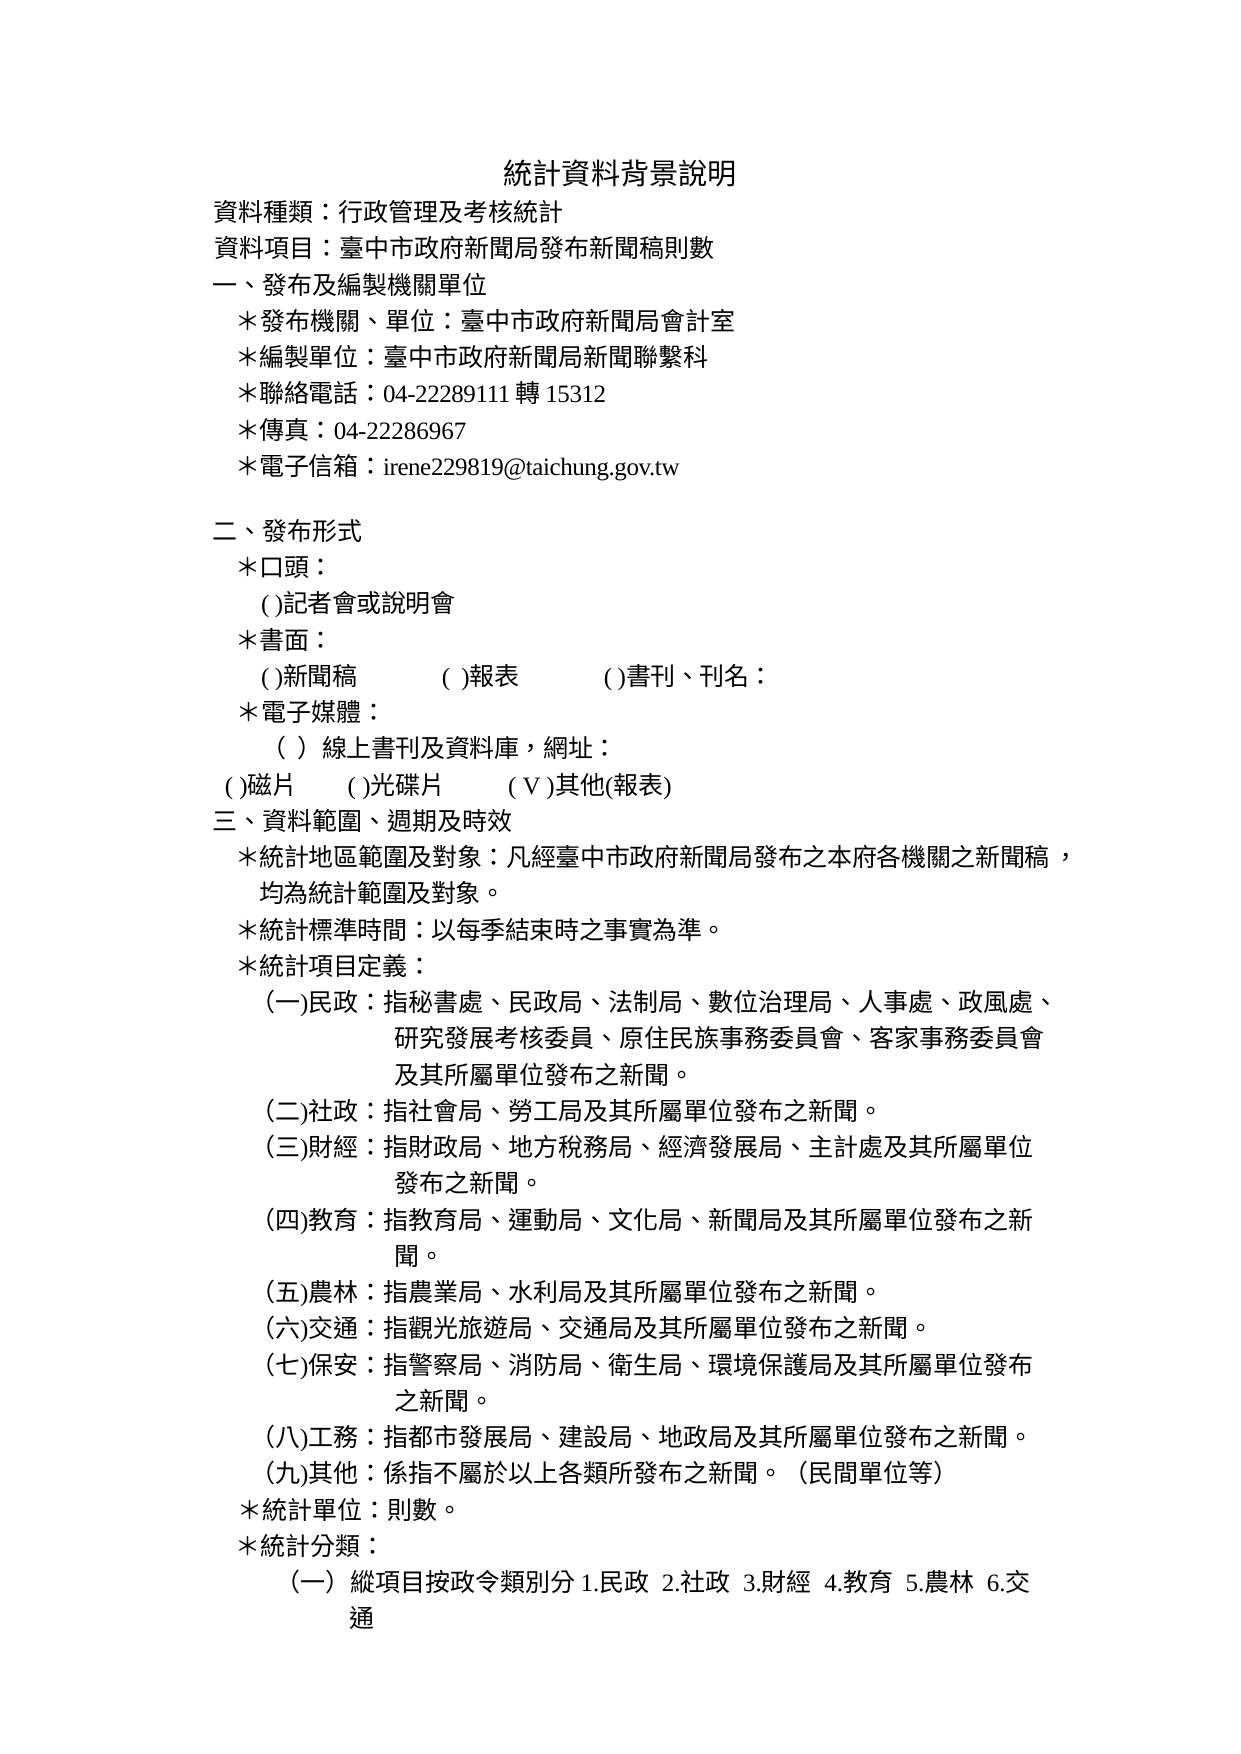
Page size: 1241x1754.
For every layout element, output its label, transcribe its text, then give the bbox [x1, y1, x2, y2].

text ( )磁片 ( )光碟片 ( V )其他(報表) [167, 765, 1053, 801]
text （七)保安：指警察局、消防局、衛生局、環境保護局及其所屬單位發布之新聞。 [237, 1345, 1053, 1418]
subtitle 一、發布及編製機關單位 [187, 265, 1053, 301]
subtitle 二、發布形式 [187, 511, 1053, 548]
text （六)交通：指觀光旅遊局、交通局及其所屬單位發布之新聞。 [237, 1309, 1053, 1345]
text （八)工務：指都市發展局、建設局、地政局及其所屬單位發布之新聞。 [237, 1418, 1053, 1454]
text （ ）線上書刊及資料庫，網址： [167, 729, 1053, 765]
text 資料種類：行政管理及考核統計 [163, 193, 1053, 229]
text ＊口頭： [174, 548, 1053, 584]
text ＊統計單位：則數。 [237, 1490, 1053, 1526]
text （二)社政：指社會局、勞工局及其所屬單位發布之新聞。 [237, 1091, 1053, 1128]
text （九)其他：係指不屬於以上各類所發布之新聞。（民間單位等） [237, 1454, 1053, 1490]
text ＊統計標準時間：以每季結束時之事實為準。 [235, 910, 1053, 946]
subtitle 三、資料範圍、週期及時效 [187, 801, 1053, 838]
text ＊聯絡電話：04-22289111轉15312 [174, 374, 1053, 410]
text ( )記者會或說明會 [167, 584, 1053, 620]
text ( )新聞稿 ( )報表 ( )書刊、刊名： [167, 656, 1053, 693]
text （一)民政：指秘書處、民政局、法制局、數位治理局、人事處、政風處、研究發展考核委員、原住民族事務委員會、客家事務委員會及其所屬單位發布之新聞。 [237, 983, 1053, 1091]
text 統計資料背景說明 [208, 150, 1032, 193]
text ＊傳真：04-22286967 [174, 410, 1053, 446]
text （四)教育：指教育局、運動局、文化局、新聞局及其所屬單位發布之新聞。 [237, 1200, 1053, 1273]
text ＊統計地區範圍及對象：凡經臺中市政府新聞局發布之本府各機關之新聞稿，均為統計範圍及對象。 [235, 838, 1053, 910]
text （一）縱項目按政令類別分1.民政 2.社政 3.財經 4.教育 5.農林 6.交通 [275, 1563, 1053, 1635]
text （五)農林：指農業局、水利局及其所屬單位發布之新聞。 [237, 1273, 1053, 1309]
text ＊發布機關、單位：臺中市政府新聞局會計室 [174, 301, 1053, 338]
text ＊電子信箱：irene229819@taichung.gov.tw [174, 446, 1053, 483]
text ＊電子媒體： [163, 693, 1053, 729]
text ＊統計分類： [174, 1526, 1053, 1563]
text 資料項目：臺中市政府新聞局發布新聞稿則數 [202, 229, 1053, 265]
text ＊編製單位：臺中市政府新聞局新聞聯繫科 [174, 338, 1053, 374]
text （三)財經：指財政局、地方稅務局、經濟發展局、主計處及其所屬單位發布之新聞。 [237, 1128, 1053, 1200]
text ＊書面： [174, 620, 1053, 656]
text ＊統計項目定義： [235, 946, 1053, 983]
